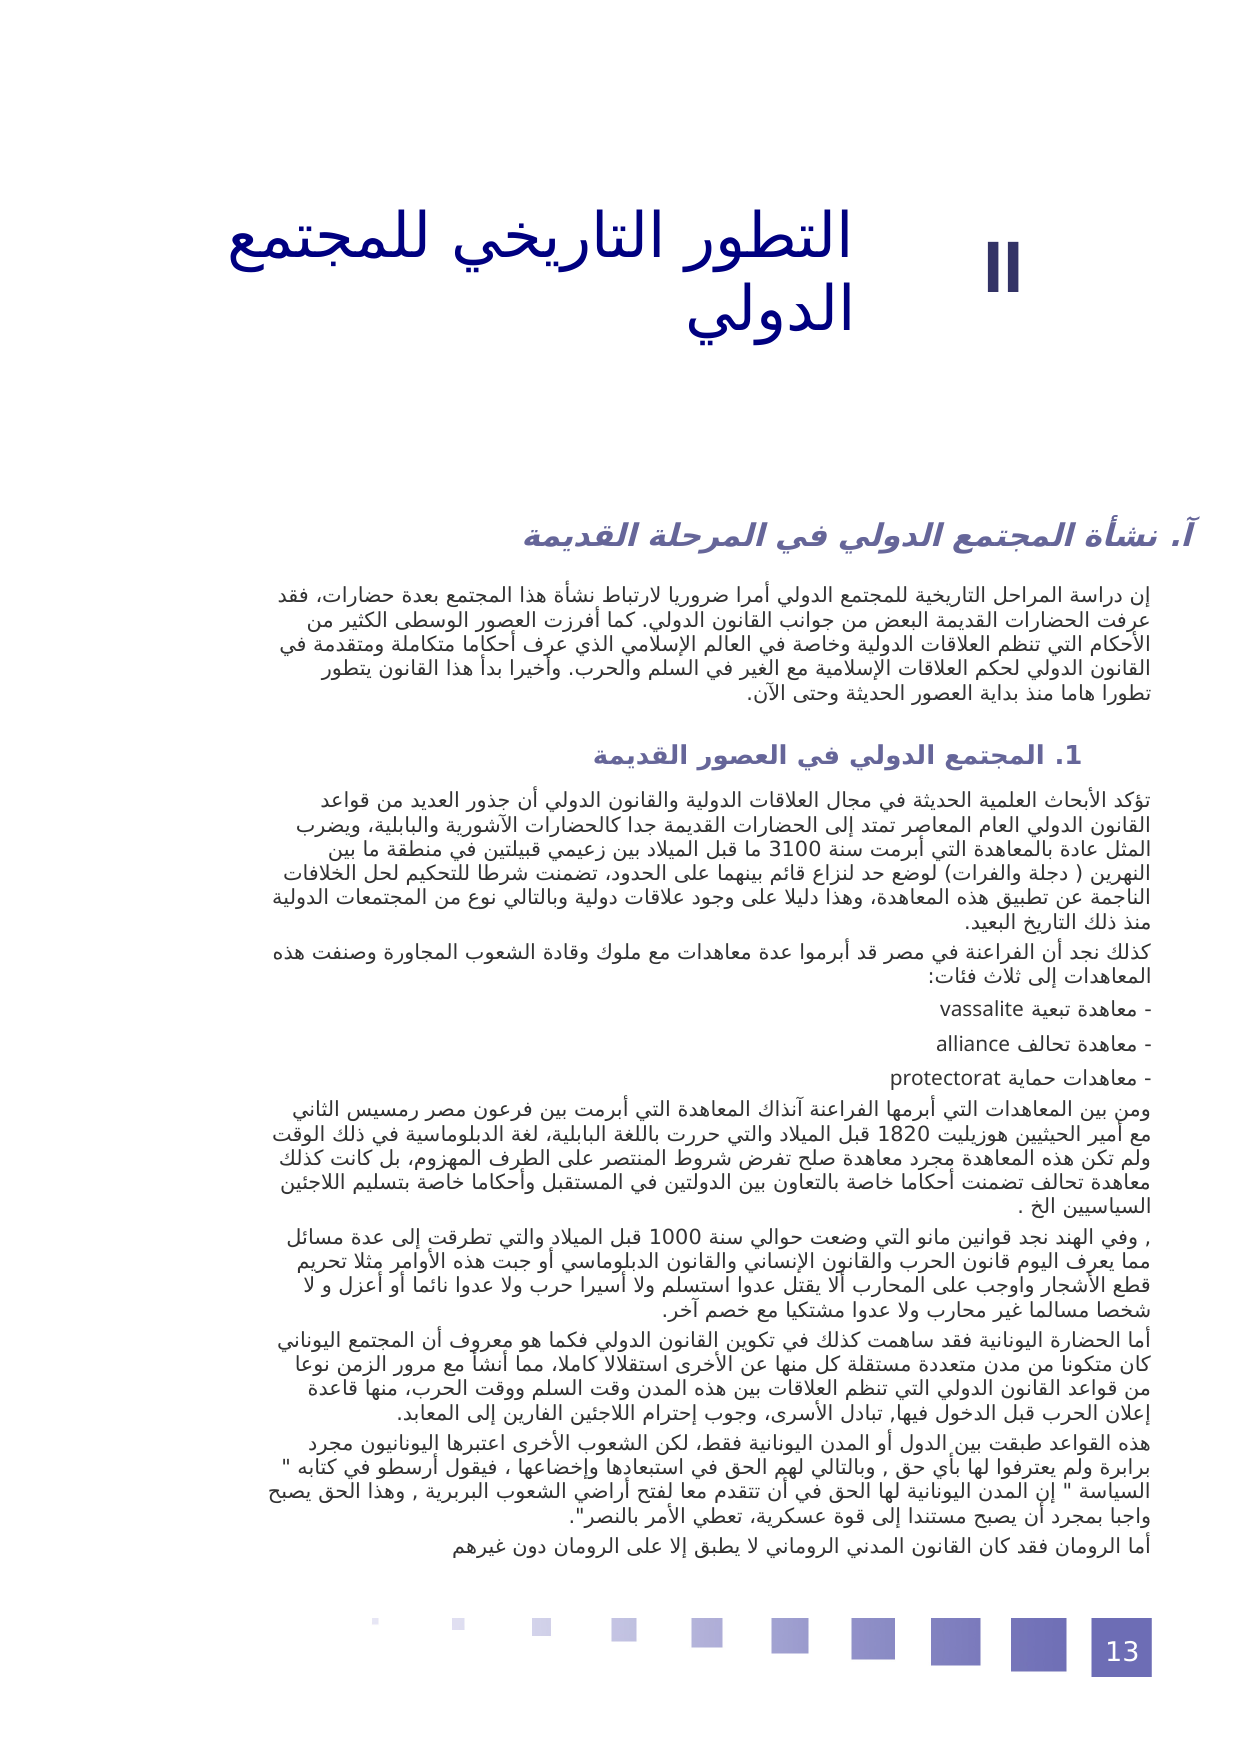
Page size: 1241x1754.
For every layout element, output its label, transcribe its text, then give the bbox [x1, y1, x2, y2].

text II [903, 227, 1104, 308]
title II-التطور التاريخي للمجتمع الدولي [213, 199, 856, 345]
text أما الحضارة اليونانية فقد ساهمت كذلك في تكوين القانون الدولي فكما هو معروف أن المجتمع اليوناني كان متكونا من مدن متعددة مستقلة كل منها عن الأخرى استقلالا كاملا، مما أنشأ مع مرور الزمن نوعا من قواعد القانون الدولي التي تنظم العلاقات بين هذه المدن وقت السلم ووقت الحرب، منها قاعدة إعلان الحرب قبل الدخول فيها, تبادل الأسرى، وجوب إحترام اللاجئين الفارين إلى المعابد. [266, 1328, 1152, 1425]
picture [177, 1618, 1152, 1677]
text - معاهدة تحالف alliance [266, 1029, 1152, 1057]
text - معاهدة تبعية vassalite [266, 994, 1152, 1023]
title نشأة المجتمع الدولي في المرحلة القديمة [266, 518, 1211, 554]
text - معاهدات حماية protectorat [266, 1063, 1152, 1092]
text كذلك نجد أن الفراعنة في مصر قد أبرموا عدة معاهدات مع ملوك وقادة الشعوب المجاورة وصنفت هذه المعاهدات إلى ثلاث فئات: [266, 940, 1152, 988]
text , وفي الهند نجد قوانين مانو التي وضعت حوالي سنة 1000 قبل الميلاد والتي تطرقت إلى عدة مسائل مما يعرف اليوم قانون الحرب والقانون الإنساني والقانون الدبلوماسي أو جبت هذه الأوامر مثلا تحريم قطع الأشجار واوجب على المحارب ألا يقتل عدوا استسلم ولا أسيرا حرب ولا عدوا نائما أو أعزل و لا شخصا مسالما غير محارب ولا عدوا مشتكيا مع خصم آخر. [266, 1225, 1152, 1322]
text ومن بين المعاهدات التي أبرمها الفراعنة آنذاك المعاهدة التي أبرمت بين فرعون مصر رمسيس الثاني مع أمير الحيثيين هوزيليت 1820 قبل الميلاد والتي حررت باللغة البابلية، لغة الدبلوماسية في ذلك الوقت ولم تكن هذه المعاهدة مجرد معاهدة صلح تفرض شروط المنتصر على الطرف المهزوم، بل كانت كذلك معاهدة تحالف تضمنت أحكاما خاصة بالتعاون بين الدولتين في المستقبل وأحكاما خاصة بتسليم اللاجئين السياسيين الخ . [266, 1097, 1152, 1219]
title المجتمع الدولي في العصور القديمة [266, 740, 1093, 771]
text إن دراسة المراحل التاريخية للمجتمع الدولي أمرا ضروريا لارتباط نشأة هذا المجتمع بعدة حضارات، فقد عرفت الحضارات القديمة البعض من جوانب القانون الدولي. كما أفرزت العصور الوسطى الكثير من الأحكام التي تنظم العلاقات الدولية وخاصة في العالم الإسلامي الذي عرف أحكاما متكاملة ومتقدمة في القانون الدولي لحكم العلاقات الإسلامية مع الغير في السلم والحرب. وأخيرا بدأ هذا القانون يتطور تطورا هاما منذ بداية العصور الحديثة وحتى الآن. [266, 583, 1152, 705]
text أما الرومان فقد كان القانون المدني الروماني لا يطبق إلا على الرومان دون غيرهم [266, 1534, 1152, 1558]
text تؤكد الأبحاث العلمية الحديثة في مجال العلاقات الدولية والقانون الدولي أن جذور العديد من قواعد القانون الدولي العام المعاصر تمتد إلى الحضارات القديمة جدا كالحضارات الآشورية والبابلية، ويضرب المثل عادة بالمعاهدة التي أبرمت سنة 3100 ما قبل الميلاد بين زعيمي قبيلتين في منطقة ما بين النهرين ( دجلة والفرات) لوضع حد لنزاع قائم بينهما على الحدود، تضمنت شرطا للتحكيم لحل الخلافات الناجمة عن تطبيق هذه المعاهدة، وهذا دليلا على وجود علاقات دولية وبالتالي نوع من المجتمعات الدولية منذ ذلك التاريخ البعيد. [266, 788, 1152, 934]
text هذه القواعد طبقت بين الدول أو المدن اليونانية فقط، لكن الشعوب الأخرى اعتبرها اليونانيون مجرد برابرة ولم يعترفوا لها بأي حق , وبالتالي لهم الحق في استبعادها وإخضاعها ، فيقول أرسطو في كتابه " السياسة " إن المدن اليونانية لها الحق في أن تتقدم معا لفتح أراضي الشعوب البربرية , وهذا الحق يصبح واجبا بمجرد أن يصبح مستندا إلى قوة عسكرية، تعطي الأمر بالنصر". [266, 1431, 1152, 1528]
